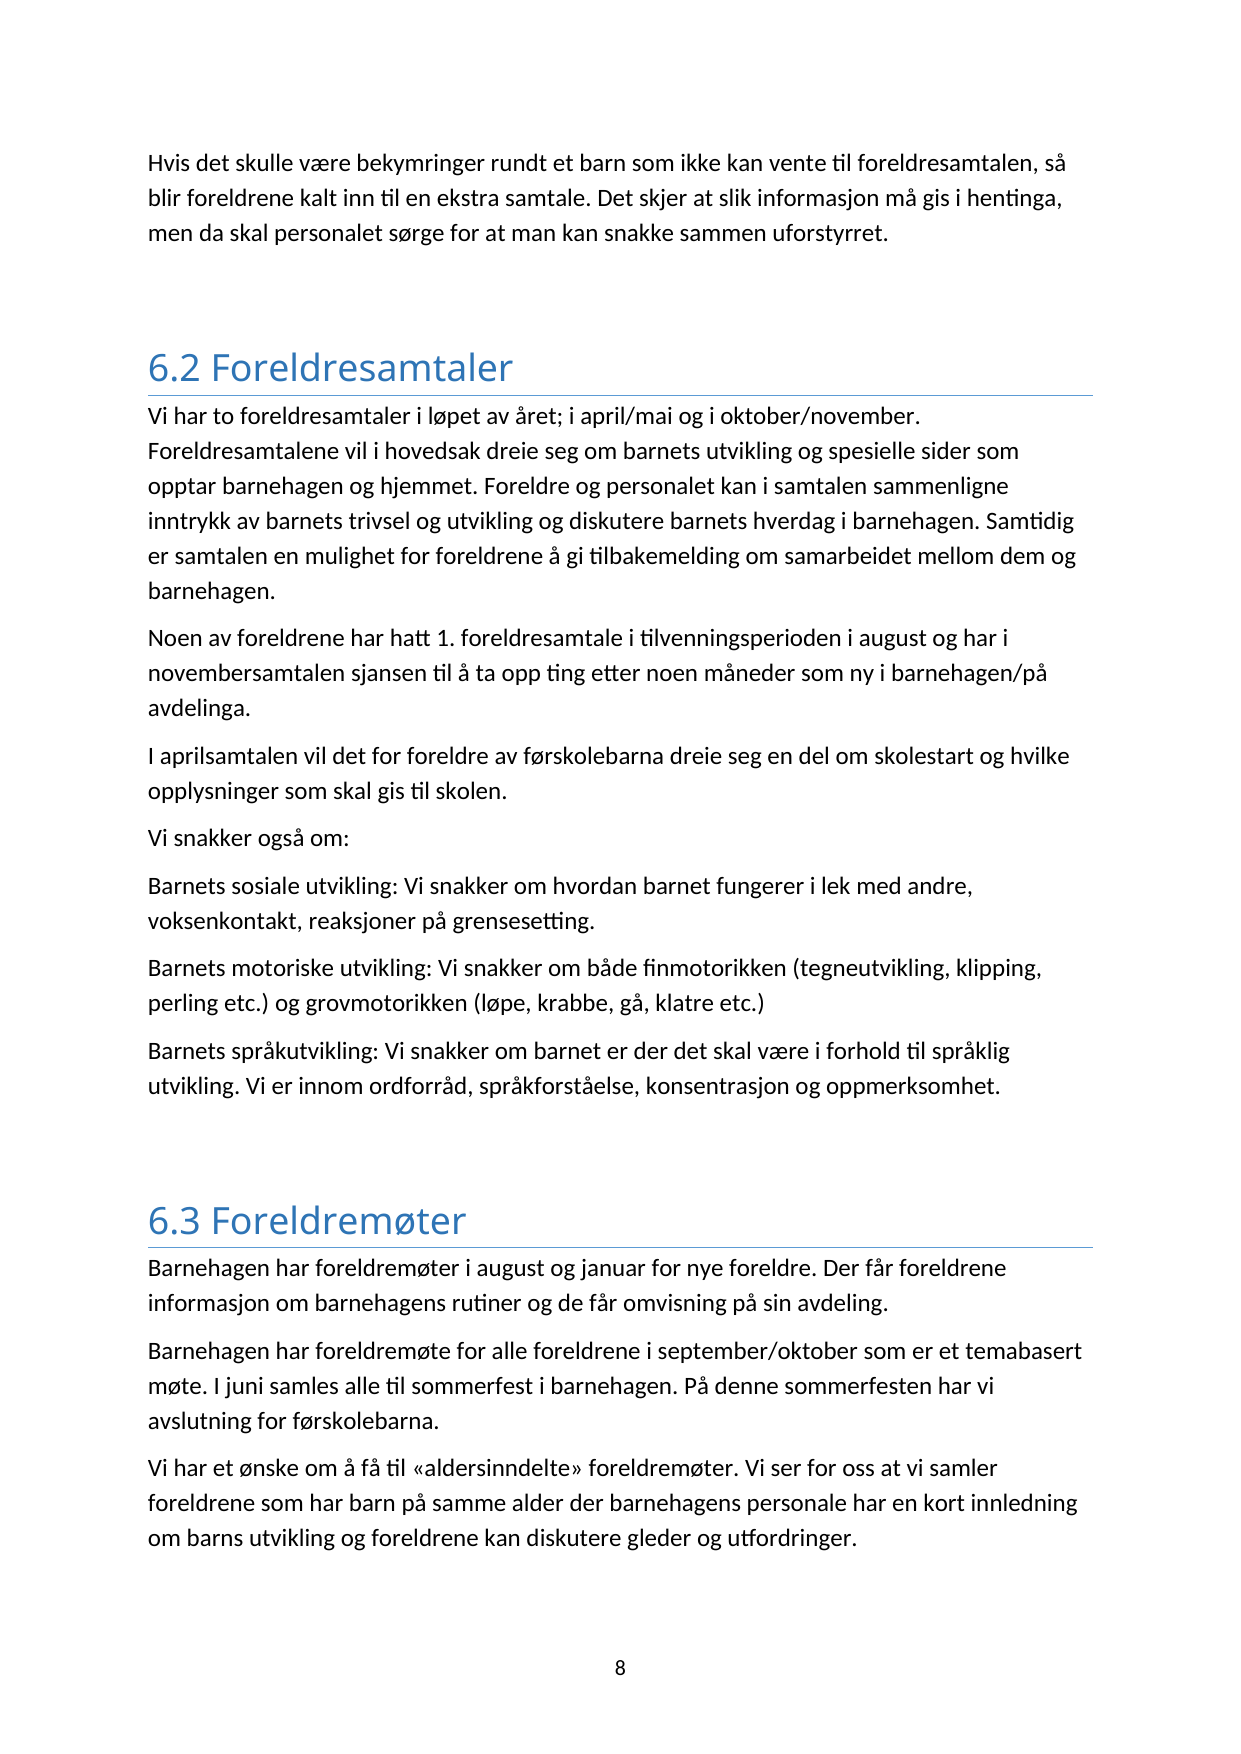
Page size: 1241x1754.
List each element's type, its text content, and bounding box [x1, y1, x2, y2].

text Barnets motoriske utvikling: Vi snakker om både finmotorikken (tegneutvikling, klipping, perling etc.) og grovmotorikken (løpe, krabbe, gå, klatre etc.) [148, 953, 1093, 1018]
text Vi snakker også om: [148, 823, 1093, 853]
text Barnets sosiale utvikling: Vi snakker om hvordan barnet fungerer i lek med andre, voksenkontakt, reaksjoner på grensesetting. [148, 870, 1093, 936]
text Hvis det skulle være bekymringer rundt et barn som ikke kan vente til foreldresamtalen, så blir foreldrene kalt inn til en ekstra samtale. Det skjer at slik informasjon må gis i hentinga, men da skal personalet sørge for at man kan snakke sammen uforstyrret. [148, 148, 1093, 248]
text Vi har et ønske om å få til «aldersinndelte» foreldremøter. Vi ser for oss at vi samler foreldrene som har barn på samme alder der barnehagens personale har en kort innledning om barns utvikling og foreldrene kan diskutere gleder og utfordringer. [148, 1453, 1093, 1553]
subtitle 6.2 Foreldresamtaler [148, 342, 1093, 395]
text Barnets språkutvikling: Vi snakker om barnet er der det skal være i forhold til språklig utvikling. Vi er innom ordforråd, språkforståelse, konsentrasjon og oppmerksomhet. [148, 1035, 1093, 1101]
text Vi har to foreldresamtaler i løpet av året; i april/mai og i oktober/november. Foreldresamtalene vil i hovedsak dreie seg om barnets utvikling og spesielle sider som opptar barnehagen og hjemmet. Foreldre og personalet kan i samtalen sammenligne inntrykk av barnets trivsel og utvikling og diskutere barnets hverdag i barnehagen. Samtidig er samtalen en mulighet for foreldrene å gi tilbakemelding om samarbeidet mellom dem og barnehagen. [148, 400, 1093, 606]
subtitle 6.3 Foreldremøter [148, 1194, 1093, 1247]
text I aprilsamtalen vil det for foreldre av førskolebarna dreie seg en del om skolestart og hvilke opplysninger som skal gis til skolen. [148, 740, 1093, 806]
text Barnehagen har foreldremøter i august og januar for nye foreldre. Der får foreldrene informasjon om barnehagens rutiner og de får omvisning på sin avdeling. [148, 1253, 1093, 1318]
text Barnehagen har foreldremøte for alle foreldrene i september/oktober som er et temabasert møte. I juni samles alle til sommerfest i barnehagen. På denne sommerfesten har vi avslutning for førskolebarna. [148, 1335, 1093, 1436]
text Noen av foreldrene har hatt 1. foreldresamtale i tilvenningsperioden i august og har i novembersamtalen sjansen til å ta opp ting etter noen måneder som ny i barnehagen/på avdelinga. [148, 623, 1093, 723]
